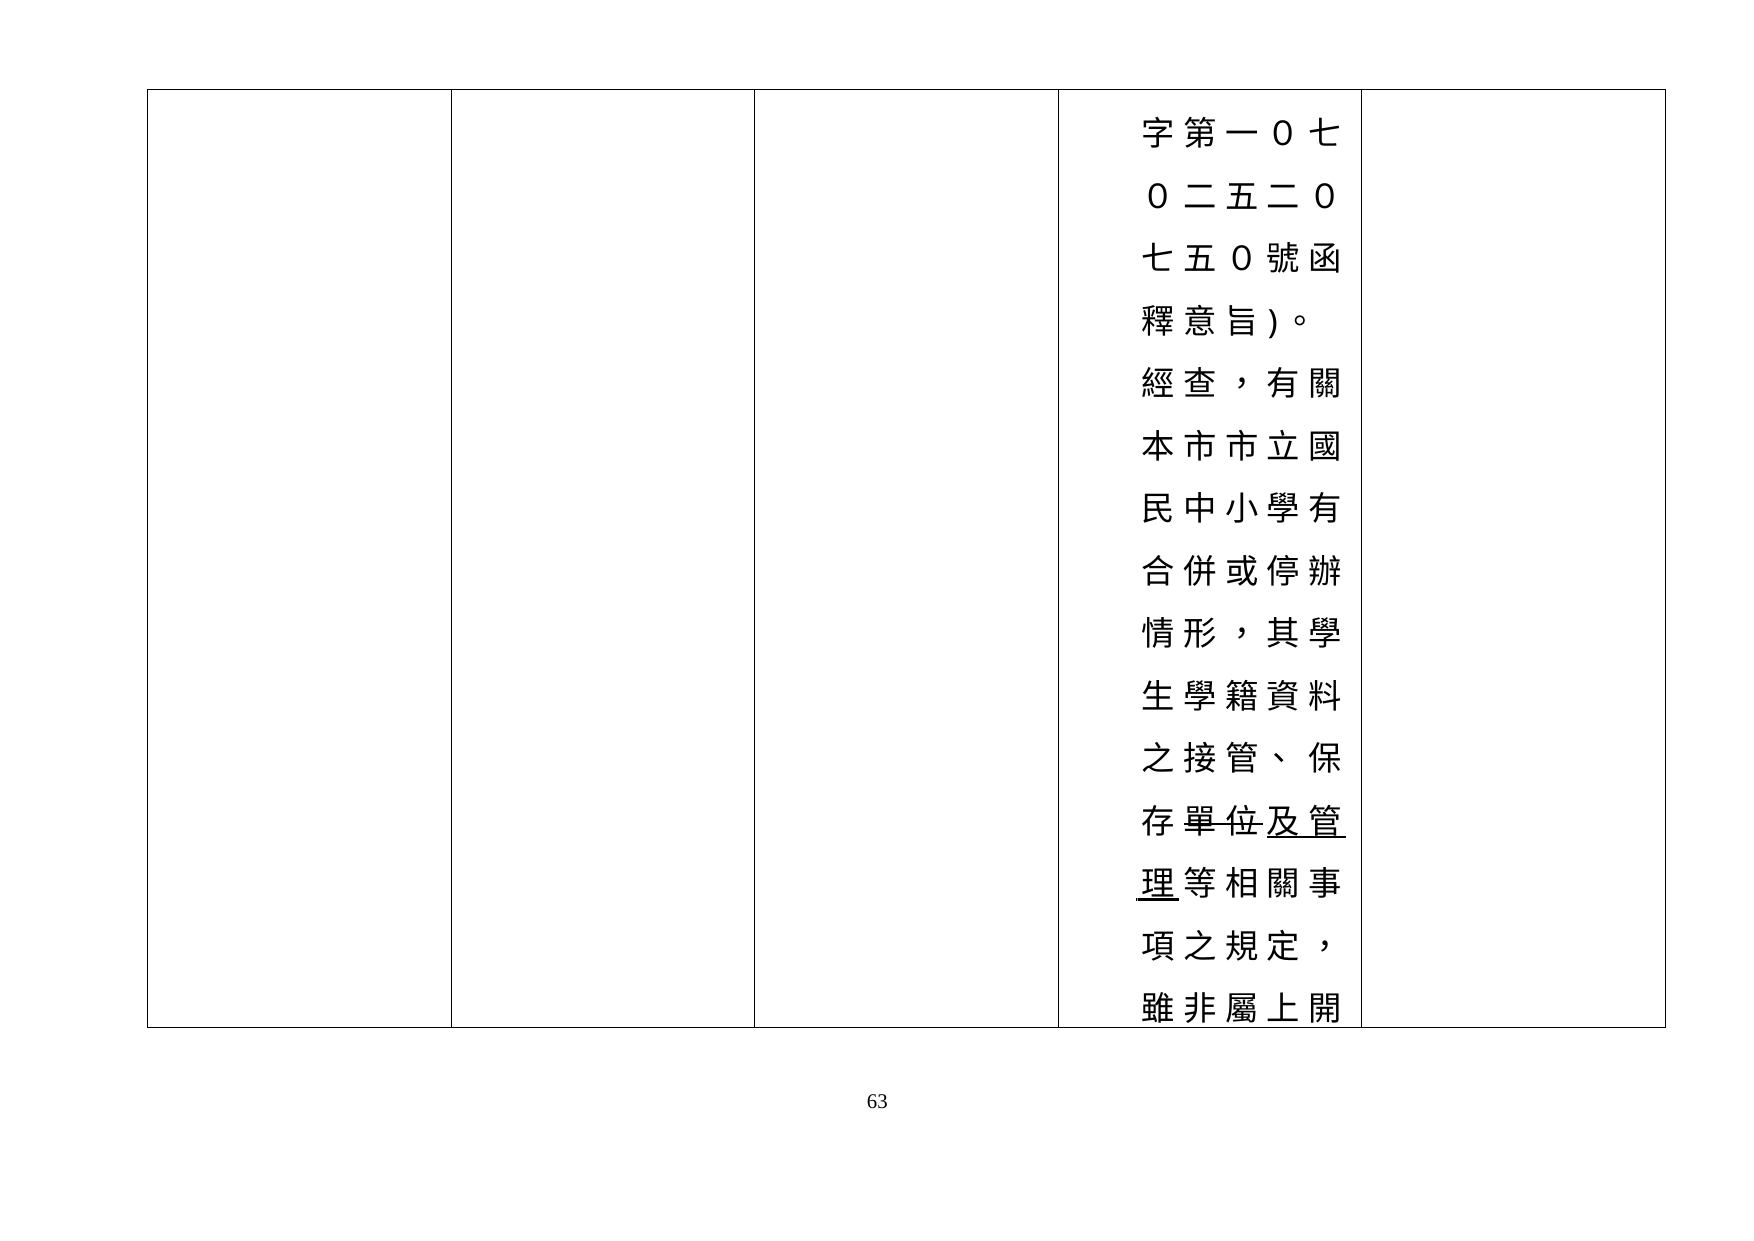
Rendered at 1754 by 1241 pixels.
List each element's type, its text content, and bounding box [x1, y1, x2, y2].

table_cell [452, 90, 754, 1027]
table_cell [148, 90, 451, 1027]
table_cell 字第一０七０二五二０七五０號函釋意旨)。經查，有關本市市立國民中小學有合併或停辦情形，其學生學籍資料之接管、保存單位及管理等相關事項之規定，雖非屬上開 [1059, 90, 1361, 1027]
table_cell [1362, 90, 1665, 1027]
table_cell [755, 90, 1058, 1027]
